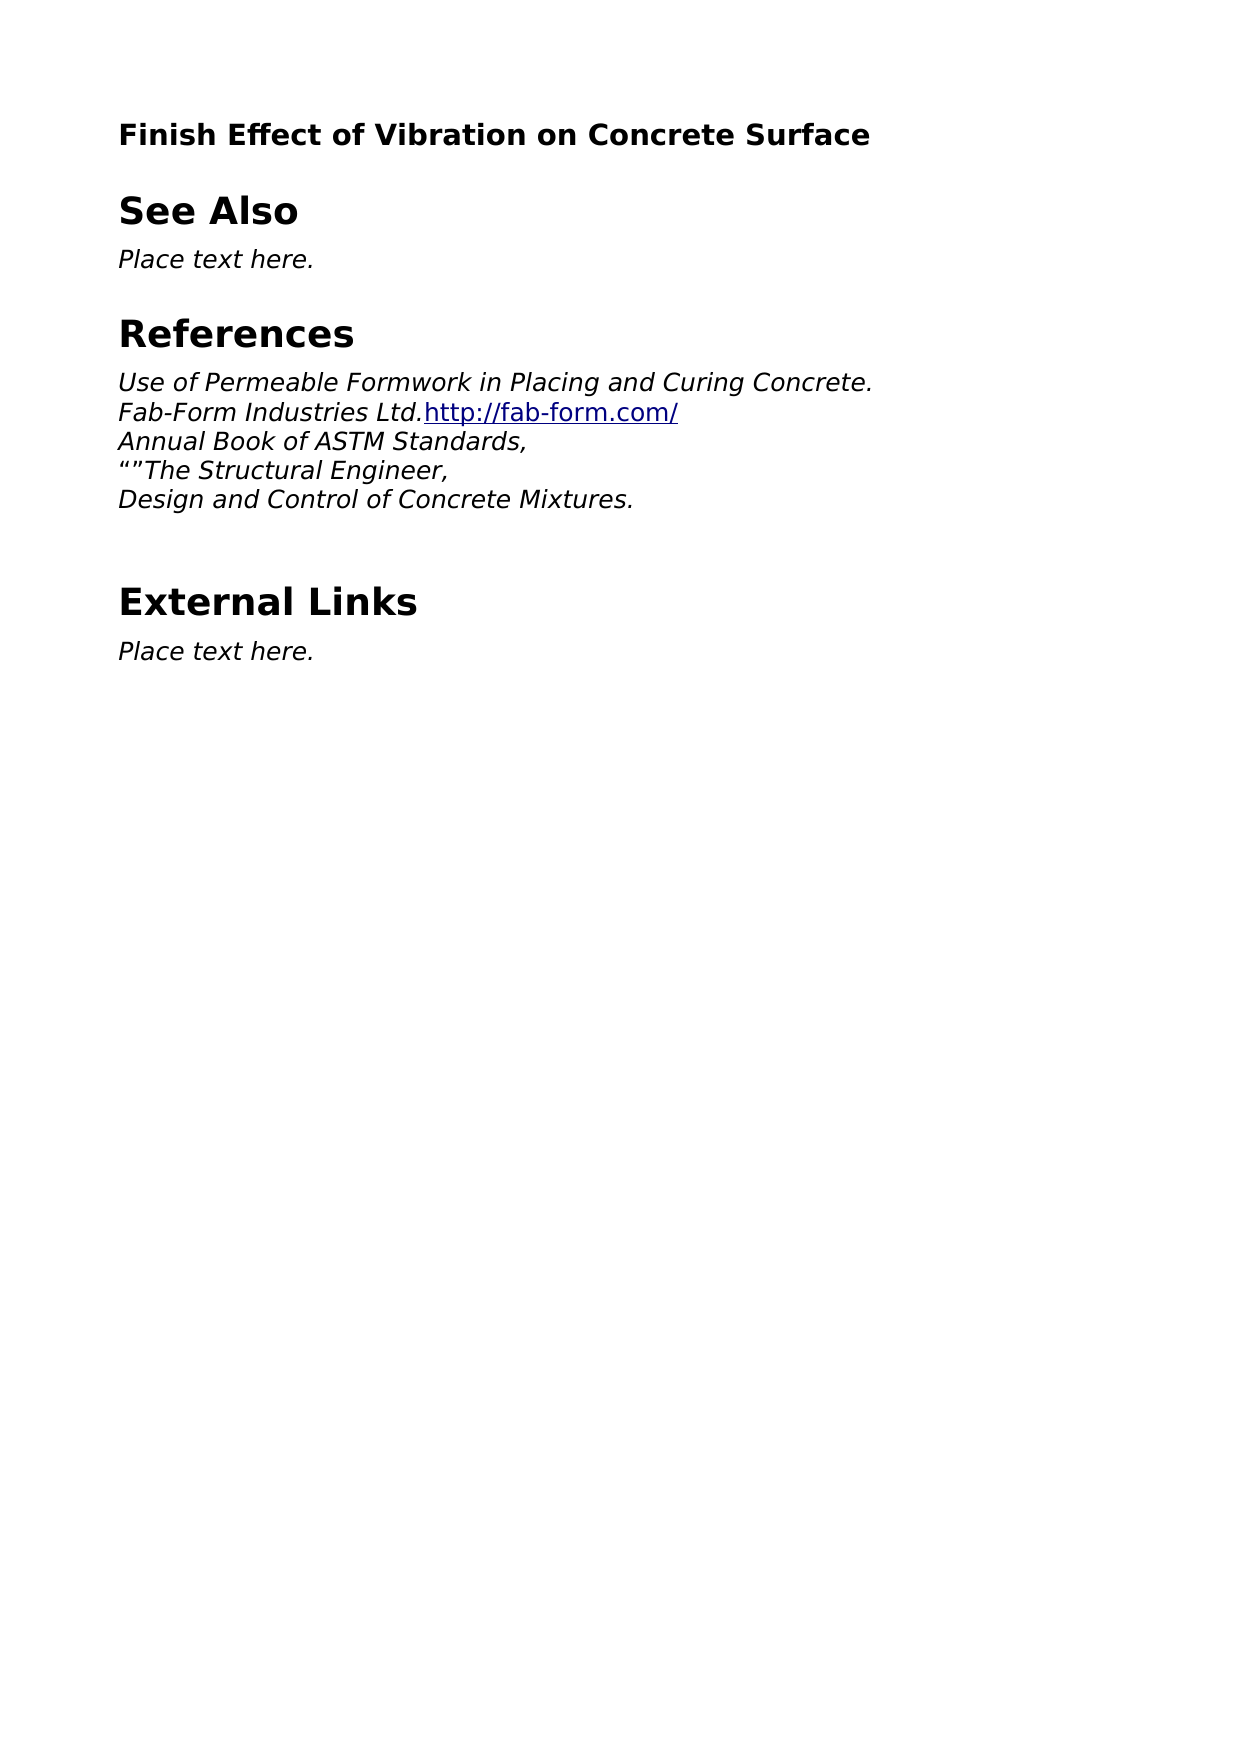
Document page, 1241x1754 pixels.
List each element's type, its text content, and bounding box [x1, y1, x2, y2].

text Place text here. [118, 246, 1122, 275]
subtitle External Links [118, 581, 1122, 625]
subtitle Finish Effect of Vibration on Concrete Surface [118, 118, 1122, 152]
subtitle References [118, 312, 1122, 356]
text Use of Permeable Formwork in Placing and Curing Concrete. Fab-Form Industries Ltd.http://fab-form.com/ Annual Book of ASTM Standards, “”The Structural Engineer, Design and Control of Concrete Mixtures. [118, 368, 1122, 543]
subtitle See Also [118, 189, 1122, 233]
text Place text here. [118, 637, 1122, 666]
